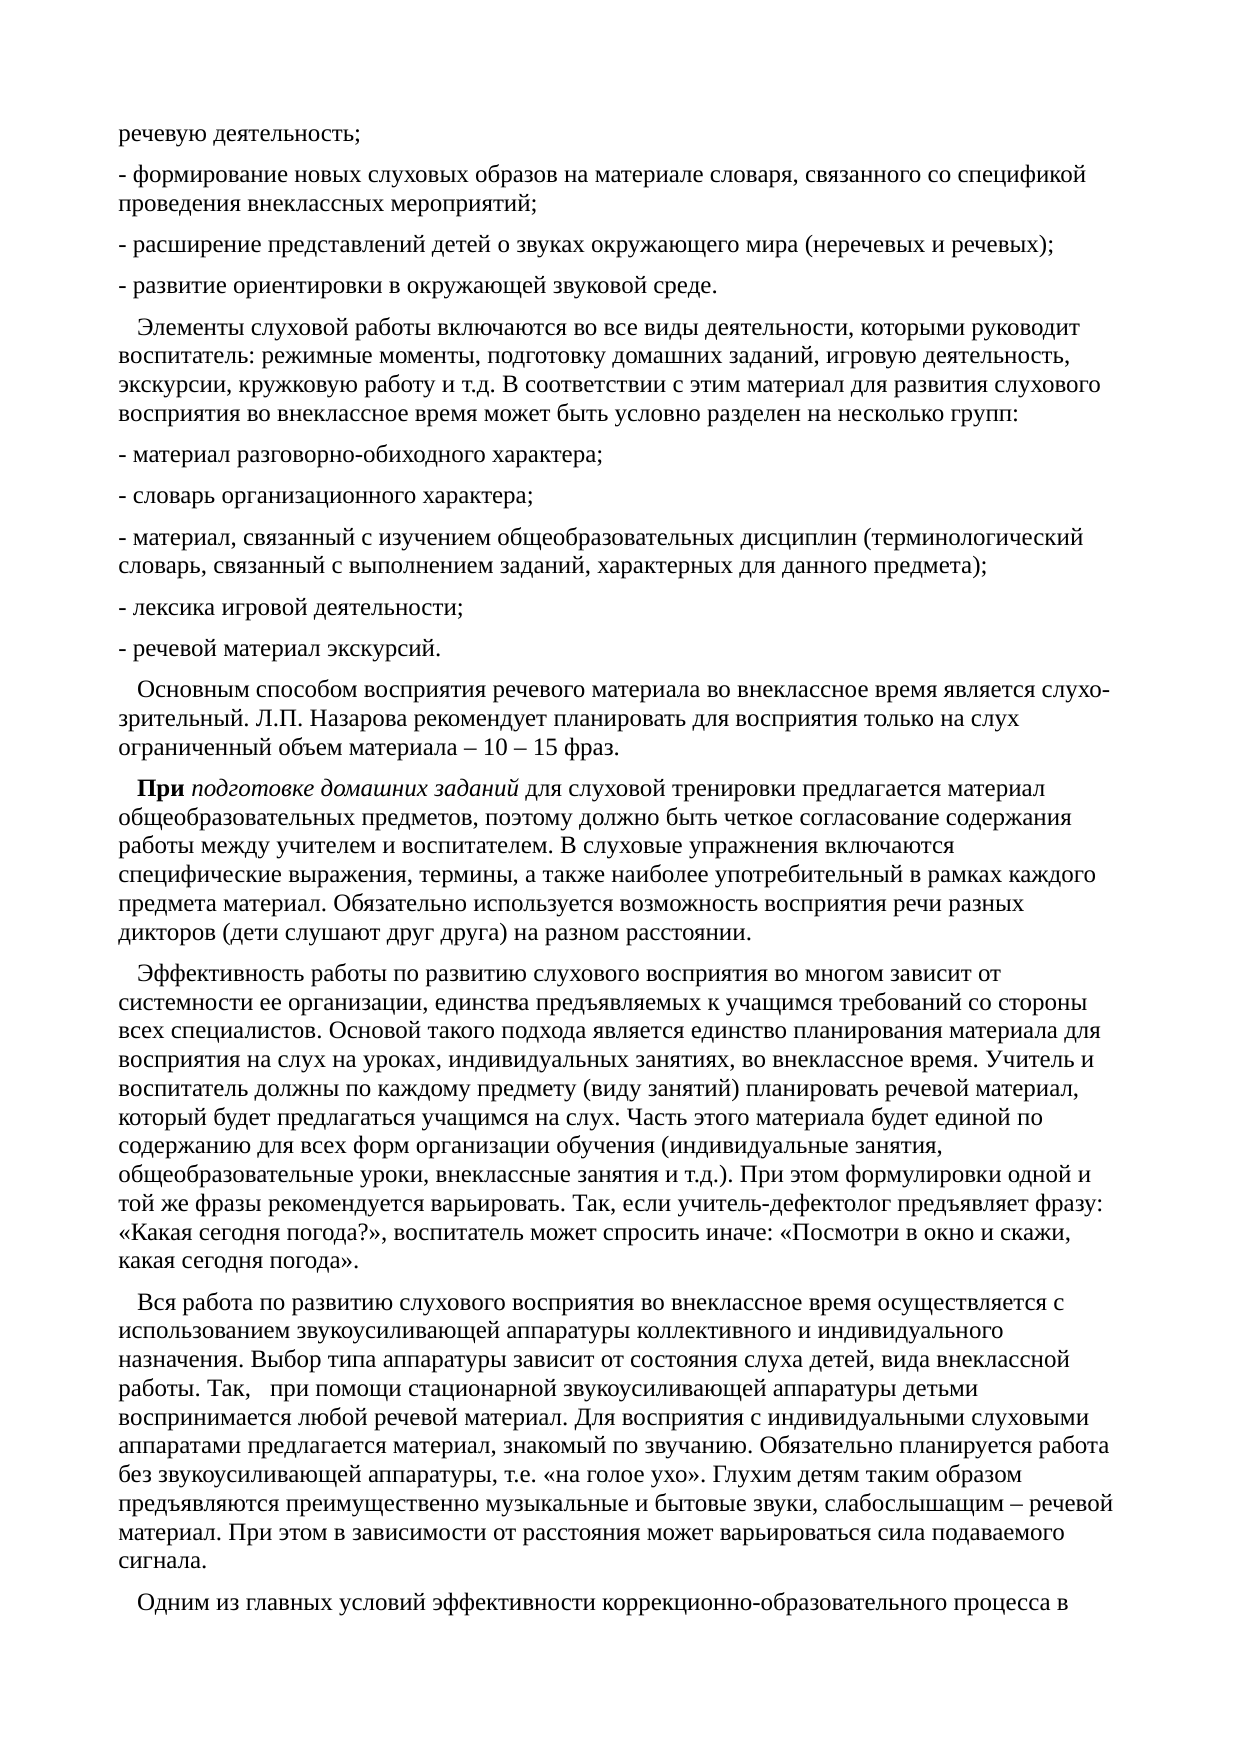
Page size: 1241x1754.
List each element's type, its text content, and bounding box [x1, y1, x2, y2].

text - словарь организационного характера; [118, 481, 1122, 509]
text Эффективность работы по развитию слухового восприятия во многом зависит от системности ее организации, единства предъявляемых к учащимся требований со стороны всех специалистов. Основой такого подхода является единство планирования материала для восприятия на слух на уроках, индивидуальных занятиях, во внеклассное время. Учитель и воспитатель должны по каждому предмету (виду занятий) планировать речевой материал, который будет предлагаться учащимся на слух. Часть этого материала будет единой по содержанию для всех форм организации обучения (индивидуальные занятия, общеобразовательные уроки, внеклассные занятия и т.д.). При этом формулировки одной и той же фразы рекомендуется варьировать. Так, если учитель-дефектолог предъявляет фразу: «Какая сегодня погода?», воспитатель может спросить иначе: «Посмотри в окно и скажи, какая сегодня погода». [118, 958, 1122, 1274]
text - формирование новых слуховых образов на материале словаря, связанного со спецификой проведения внеклассных мероприятий; [118, 159, 1122, 217]
text - лексика игровой деятельности; [118, 592, 1122, 621]
text - речевой материал экскурсий. [118, 633, 1122, 662]
text Элементы слуховой работы включаются во все виды деятельности, которыми руководит воспитатель: режимные моменты, подготовку домашних заданий, игровую деятельность, экскурсии, кружковую работу и т.д. В соответствии с этим материал для развития слухового восприятия во внеклассное время может быть условно разделен на несколько групп: [118, 312, 1122, 427]
text Одним из главных условий эффективности коррекционно-образовательного процесса в [118, 1587, 1122, 1616]
text речевую деятельность; [118, 118, 1122, 147]
text Вся работа по развитию слухового восприятия во внеклассное время осуществляется с использованием звукоусиливающей аппаратуры коллективного и индивидуального назначения. Выбор типа аппаратуры зависит от состояния слуха детей, вида внеклассной работы. Так, при помощи стационарной звукоусиливающей аппаратуры детьми воспринимается любой речевой материал. Для восприятия с индивидуальными слуховыми аппаратами предлагается материал, знакомый по звучанию. Обязательно планируется работа без звукоусиливающей аппаратуры, т.е. «на голое ухо». Глухим детям таким образом предъявляются преимущественно музыкальные и бытовые звуки, слабослышащим – речевой материал. При этом в зависимости от расстояния может варьироваться сила подаваемого сигнала. [118, 1287, 1122, 1574]
text При подготовке домашних заданий для слуховой тренировки предлагается материал общеобразовательных предметов, поэтому должно быть четкое согласование содержания работы между учителем и воспитателем. В слуховые упражнения включаются специфические выражения, термины, а также наиболее употребительный в рамках каждого предмета материал. Обязательно используется возможность восприятия речи разных дикторов (дети слушают друг друга) на разном расстоянии. [118, 773, 1122, 946]
text - материал разговорно-обиходного характера; [118, 439, 1122, 468]
text - материал, связанный с изучением общеобразовательных дисциплин (терминологический словарь, связанный с выполнением заданий, характерных для данного предмета); [118, 522, 1122, 579]
text - развитие ориентировки в окружающей звуковой среде. [118, 271, 1122, 299]
text Основным способом восприятия речевого материала во внеклассное время является слухо-зрительный. Л.П. Назарова рекомендует планировать для восприятия только на слух ограниченный объем материала – 10 – 15 фраз. [118, 674, 1122, 761]
text - расширение представлений детей о звуках окружающего мира (неречевых и речевых); [118, 229, 1122, 258]
